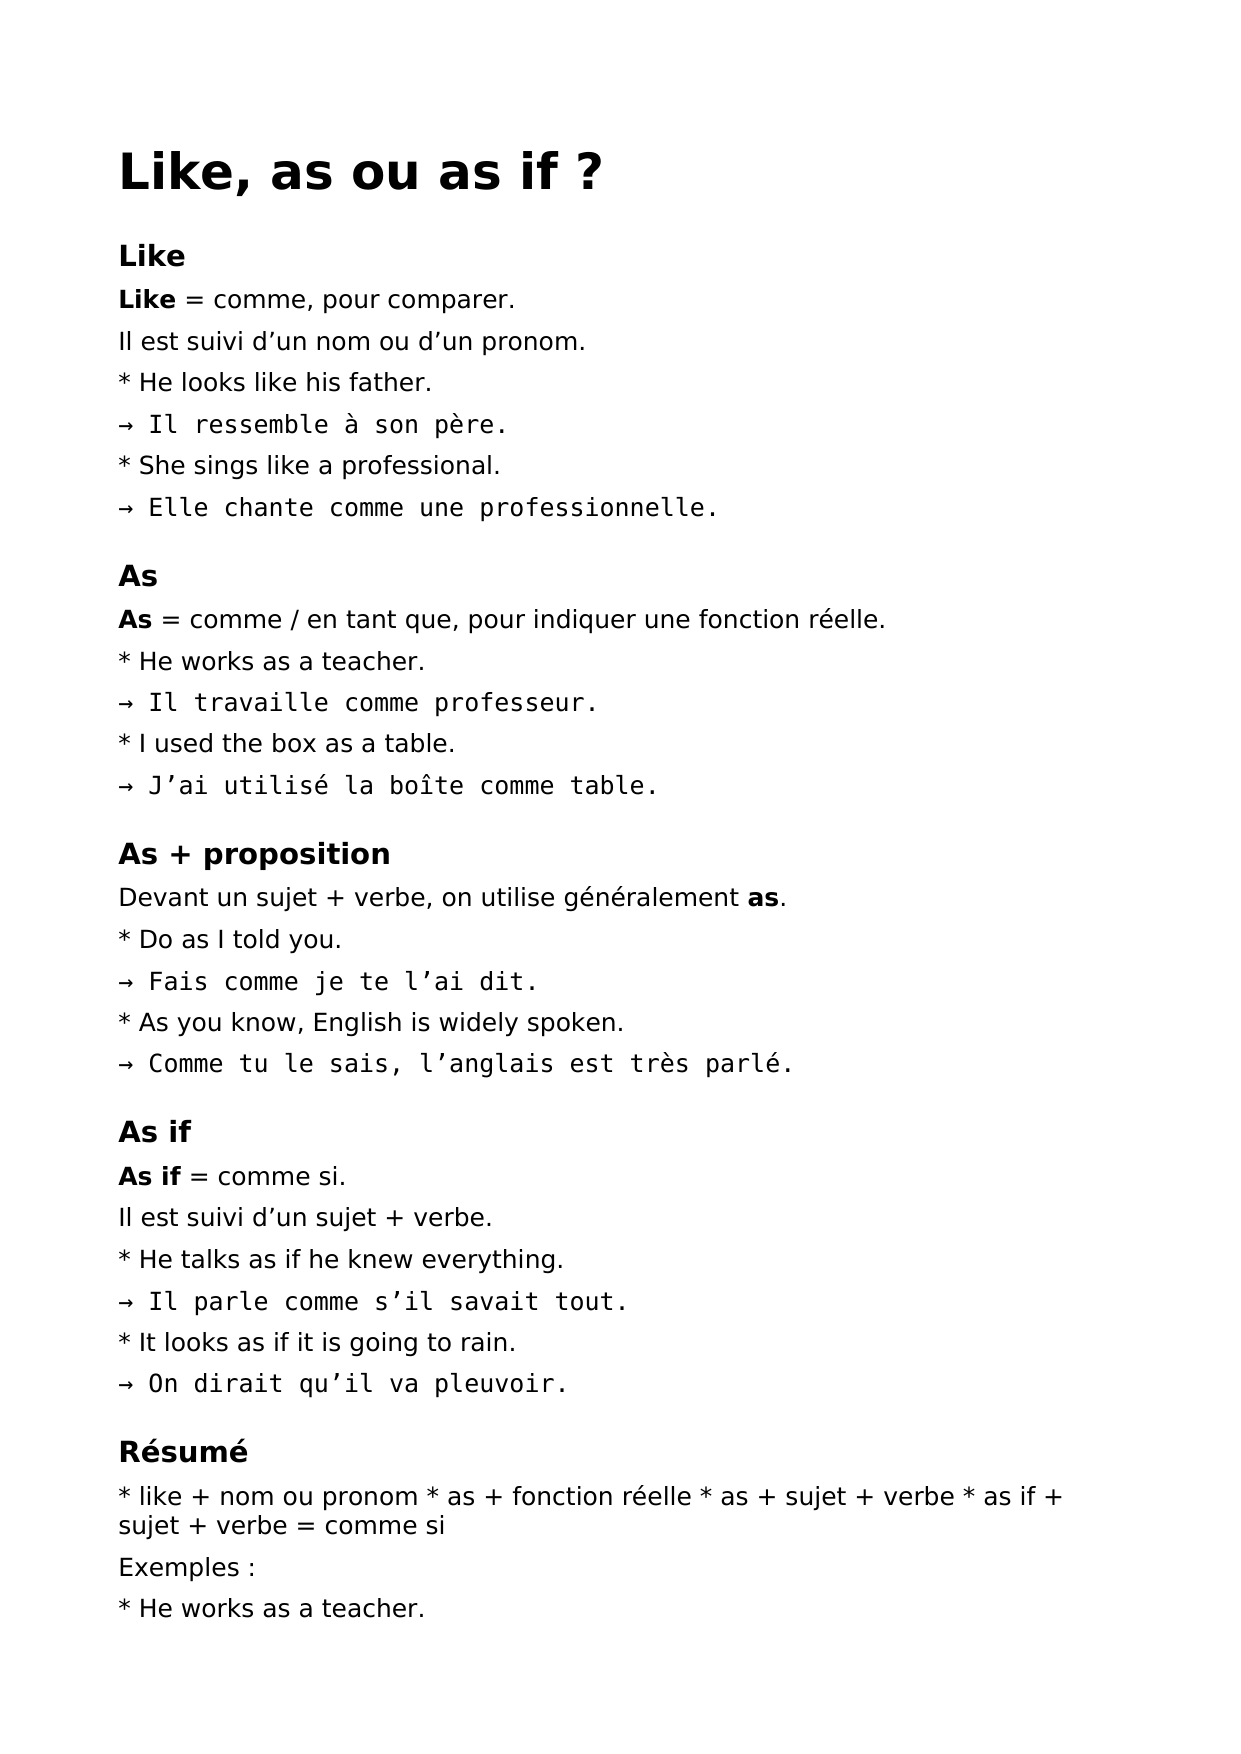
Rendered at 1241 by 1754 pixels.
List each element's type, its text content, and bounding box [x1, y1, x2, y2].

subtitle As [118, 559, 1122, 593]
text * like + nom ou pronom * as + fonction réelle * as + sujet + verbe * as if + sujet + verbe = comme si [118, 1482, 1122, 1540]
text As = comme / en tant que, pour indiquer une fonction réelle. [118, 605, 1122, 634]
text * He works as a teacher. [118, 647, 1122, 676]
subtitle As if [118, 1116, 1122, 1149]
text * She sings like a professional. [118, 451, 1122, 480]
text As if = comme si. [118, 1162, 1122, 1191]
subtitle As + proposition [118, 837, 1122, 871]
subtitle Like [118, 239, 1122, 273]
text → Elle chante comme une professionnelle. [118, 493, 1122, 522]
text → Fais comme je te l’ai dit. [118, 967, 1122, 996]
text Il est suivi d’un sujet + verbe. [118, 1204, 1122, 1233]
text → Comme tu le sais, l’anglais est très parlé. [118, 1049, 1122, 1079]
text → J’ai utilisé la boîte comme table. [118, 771, 1122, 800]
text → Il parle comme s’il savait tout. [118, 1287, 1122, 1316]
text Like = comme, pour comparer. [118, 285, 1122, 314]
text Exemples : [118, 1553, 1122, 1582]
subtitle Résumé [118, 1436, 1122, 1469]
text Il est suivi d’un nom ou d’un pronom. [118, 327, 1122, 356]
text * It looks as if it is going to rain. [118, 1328, 1122, 1357]
subtitle Like, as ou as if ? [118, 143, 1122, 201]
text * Do as I told you. [118, 925, 1122, 954]
text * He talks as if he knew everything. [118, 1245, 1122, 1274]
text → Il ressemble à son père. [118, 410, 1122, 439]
text * He looks like his father. [118, 369, 1122, 398]
text * As you know, English is widely spoken. [118, 1008, 1122, 1037]
text * I used the box as a table. [118, 729, 1122, 759]
text → On dirait qu’il va pleuvoir. [118, 1369, 1122, 1399]
text * He works as a teacher. [118, 1594, 1122, 1624]
text → Il travaille comme professeur. [118, 689, 1122, 718]
text Devant un sujet + verbe, on utilise généralement as. [118, 884, 1122, 913]
